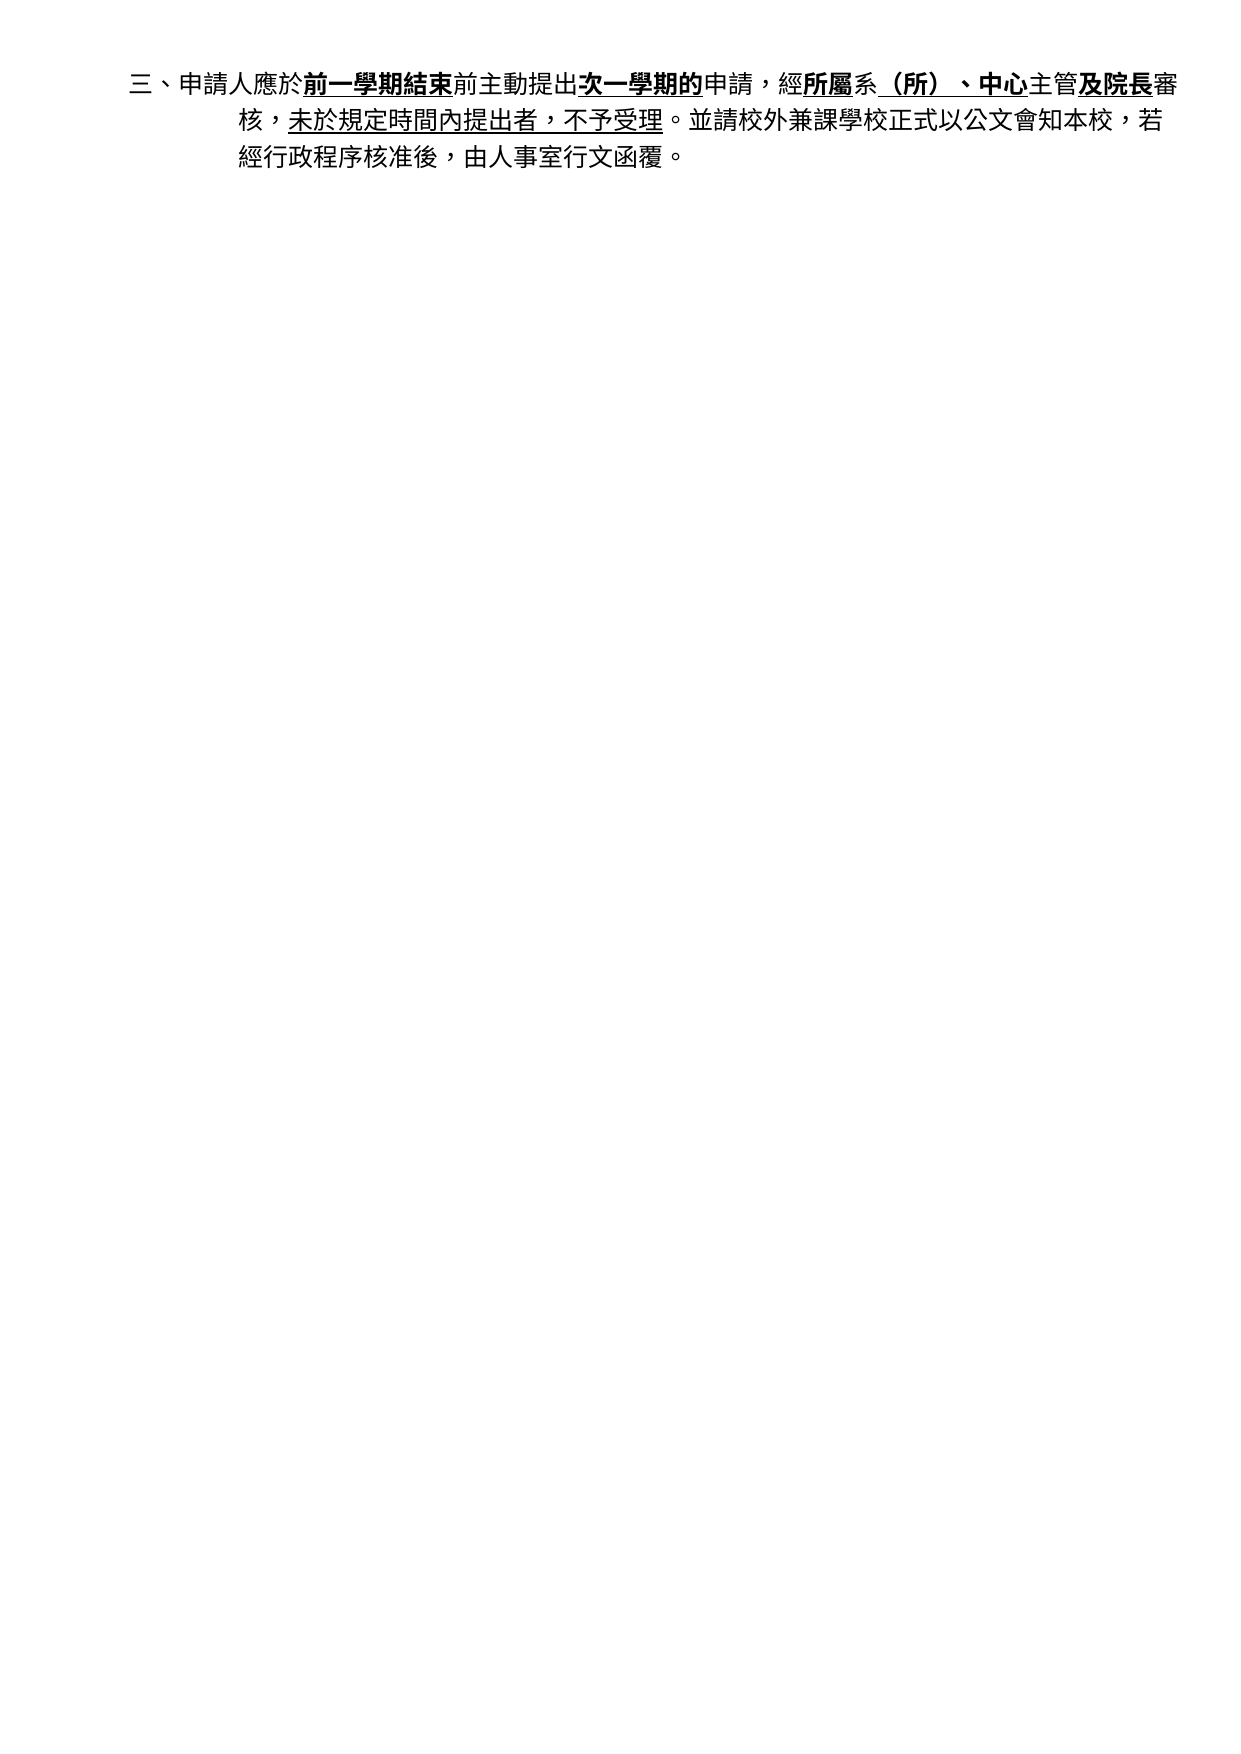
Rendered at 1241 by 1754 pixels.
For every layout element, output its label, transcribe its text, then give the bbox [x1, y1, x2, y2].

text 三、申請人應於前一學期結束前主動提出次一學期的申請，經所屬系（所）、中心主管及院長審核，未於規定時間內提出者，不予受理。並請校外兼課學校正式以公文會知本校，若經行政程序核准後，由人事室行文函覆。 [59, 64, 1181, 173]
